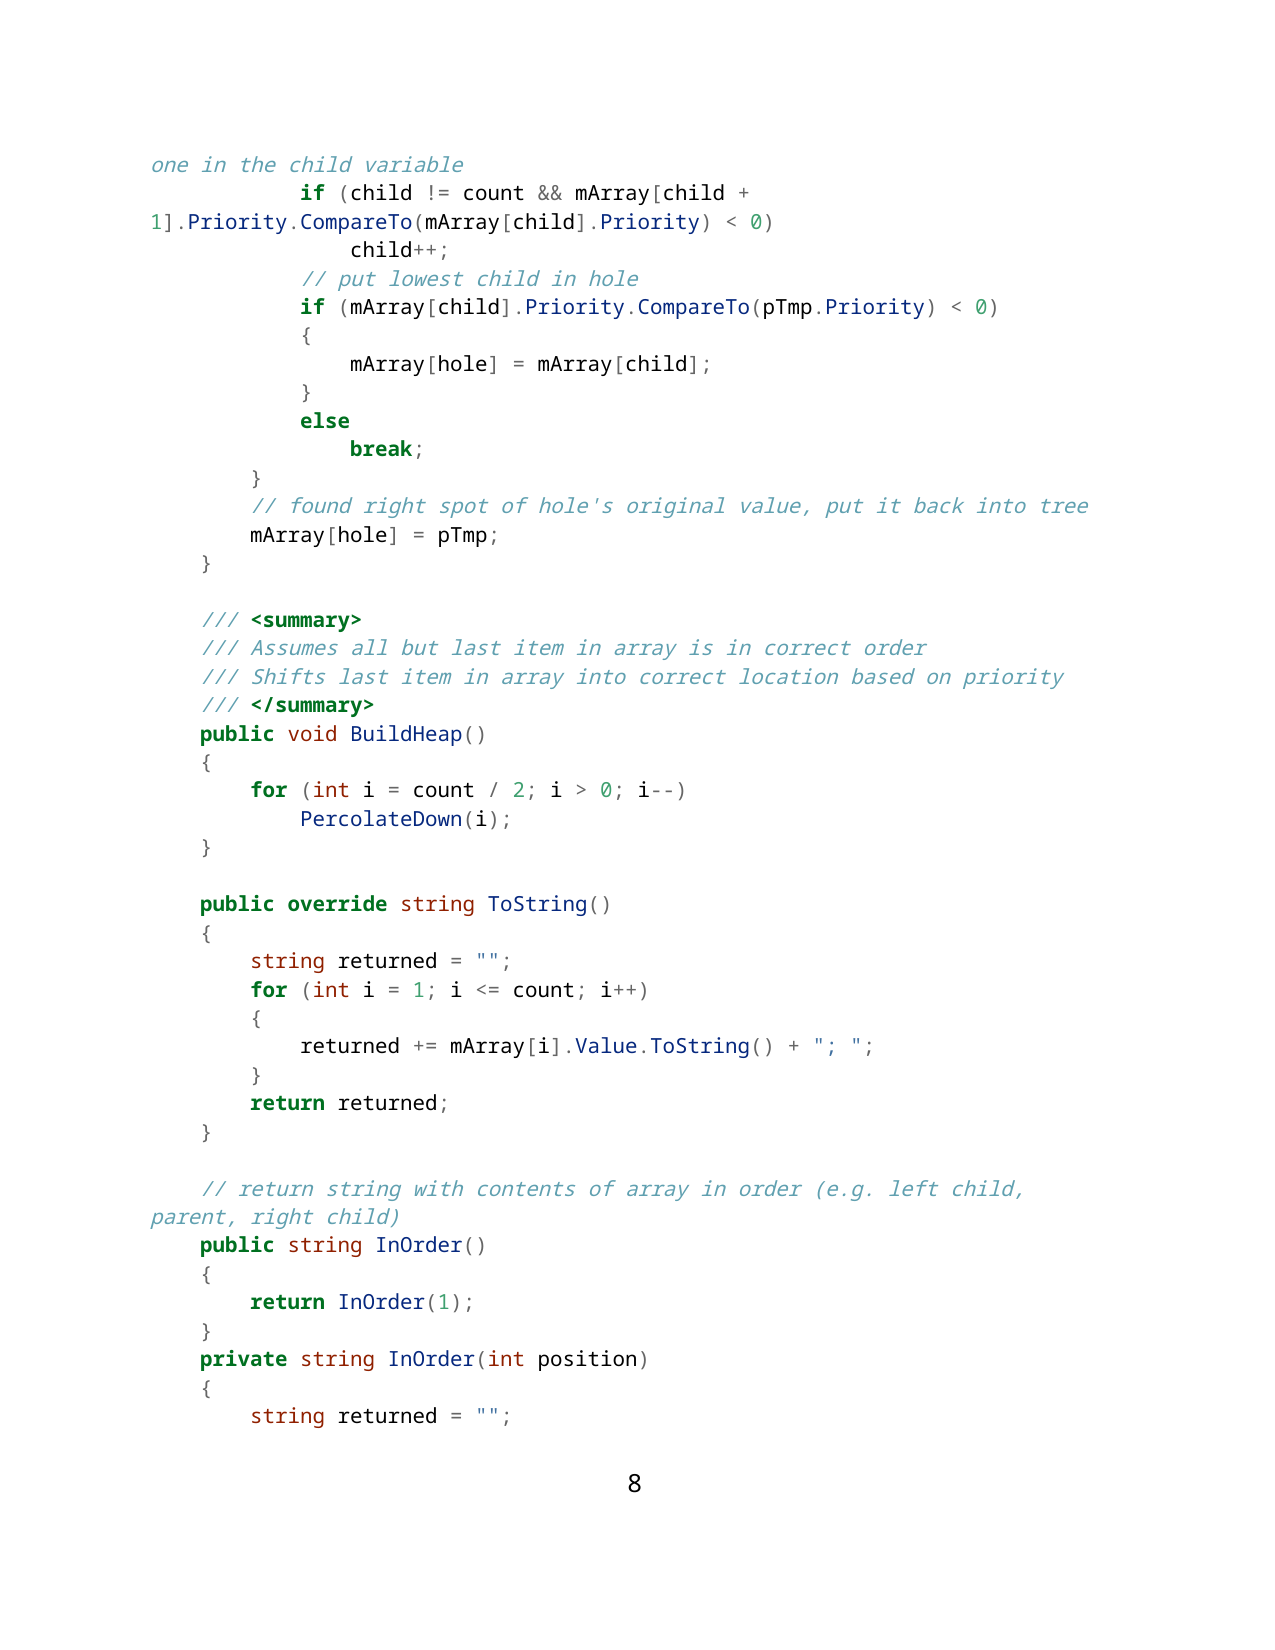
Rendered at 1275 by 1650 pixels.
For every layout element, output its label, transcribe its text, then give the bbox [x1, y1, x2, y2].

text return InOrder(1); [150, 1287, 1125, 1316]
text PercolateDown(i); [150, 804, 1125, 832]
text private string InOrder(int position) [150, 1344, 1125, 1373]
text return returned; [150, 1088, 1125, 1117]
text } [150, 463, 1125, 491]
text { [150, 1003, 1125, 1032]
text { [150, 321, 1125, 349]
text returned += mArray[i].Value.ToString() + "; "; [150, 1032, 1125, 1060]
text } [150, 548, 1125, 577]
text } [150, 377, 1125, 406]
text public override string ToString() [150, 889, 1125, 918]
text } [150, 832, 1125, 861]
text { [150, 1373, 1125, 1401]
text /// <summary> [150, 605, 1125, 633]
text { [150, 1259, 1125, 1287]
text // found right spot of hole's original value, put it back into tree [150, 491, 1125, 520]
text if (child != count && mArray[child + 1].Priority.CompareTo(mArray[child].Priority) < 0) [150, 178, 1125, 235]
text { [150, 747, 1125, 776]
text /// </summary> [150, 690, 1125, 719]
text mArray[hole] = pTmp; [150, 520, 1125, 548]
text // put lowest child in hole [150, 264, 1125, 292]
text for (int i = count / 2; i > 0; i--) [150, 776, 1125, 804]
text mArray[hole] = mArray[child]; [150, 349, 1125, 377]
text child++; [150, 235, 1125, 264]
text for (int i = 1; i <= count; i++) [150, 975, 1125, 1003]
text string returned = ""; [150, 946, 1125, 975]
text else [150, 406, 1125, 434]
text public string InOrder() [150, 1231, 1125, 1259]
text string returned = ""; [150, 1401, 1125, 1430]
text /// Assumes all but last item in array is in correct order [150, 633, 1125, 662]
text } [150, 1117, 1125, 1145]
text public void BuildHeap() [150, 719, 1125, 747]
text one in the child variable [150, 150, 1125, 178]
text // return string with contents of array in order (e.g. left child, parent, right child) [150, 1174, 1125, 1231]
text break; [150, 434, 1125, 463]
text if (mArray[child].Priority.CompareTo(pTmp.Priority) < 0) [150, 292, 1125, 321]
text } [150, 1060, 1125, 1088]
text { [150, 918, 1125, 946]
text } [150, 1316, 1125, 1344]
text /// Shifts last item in array into correct location based on priority [150, 662, 1125, 690]
